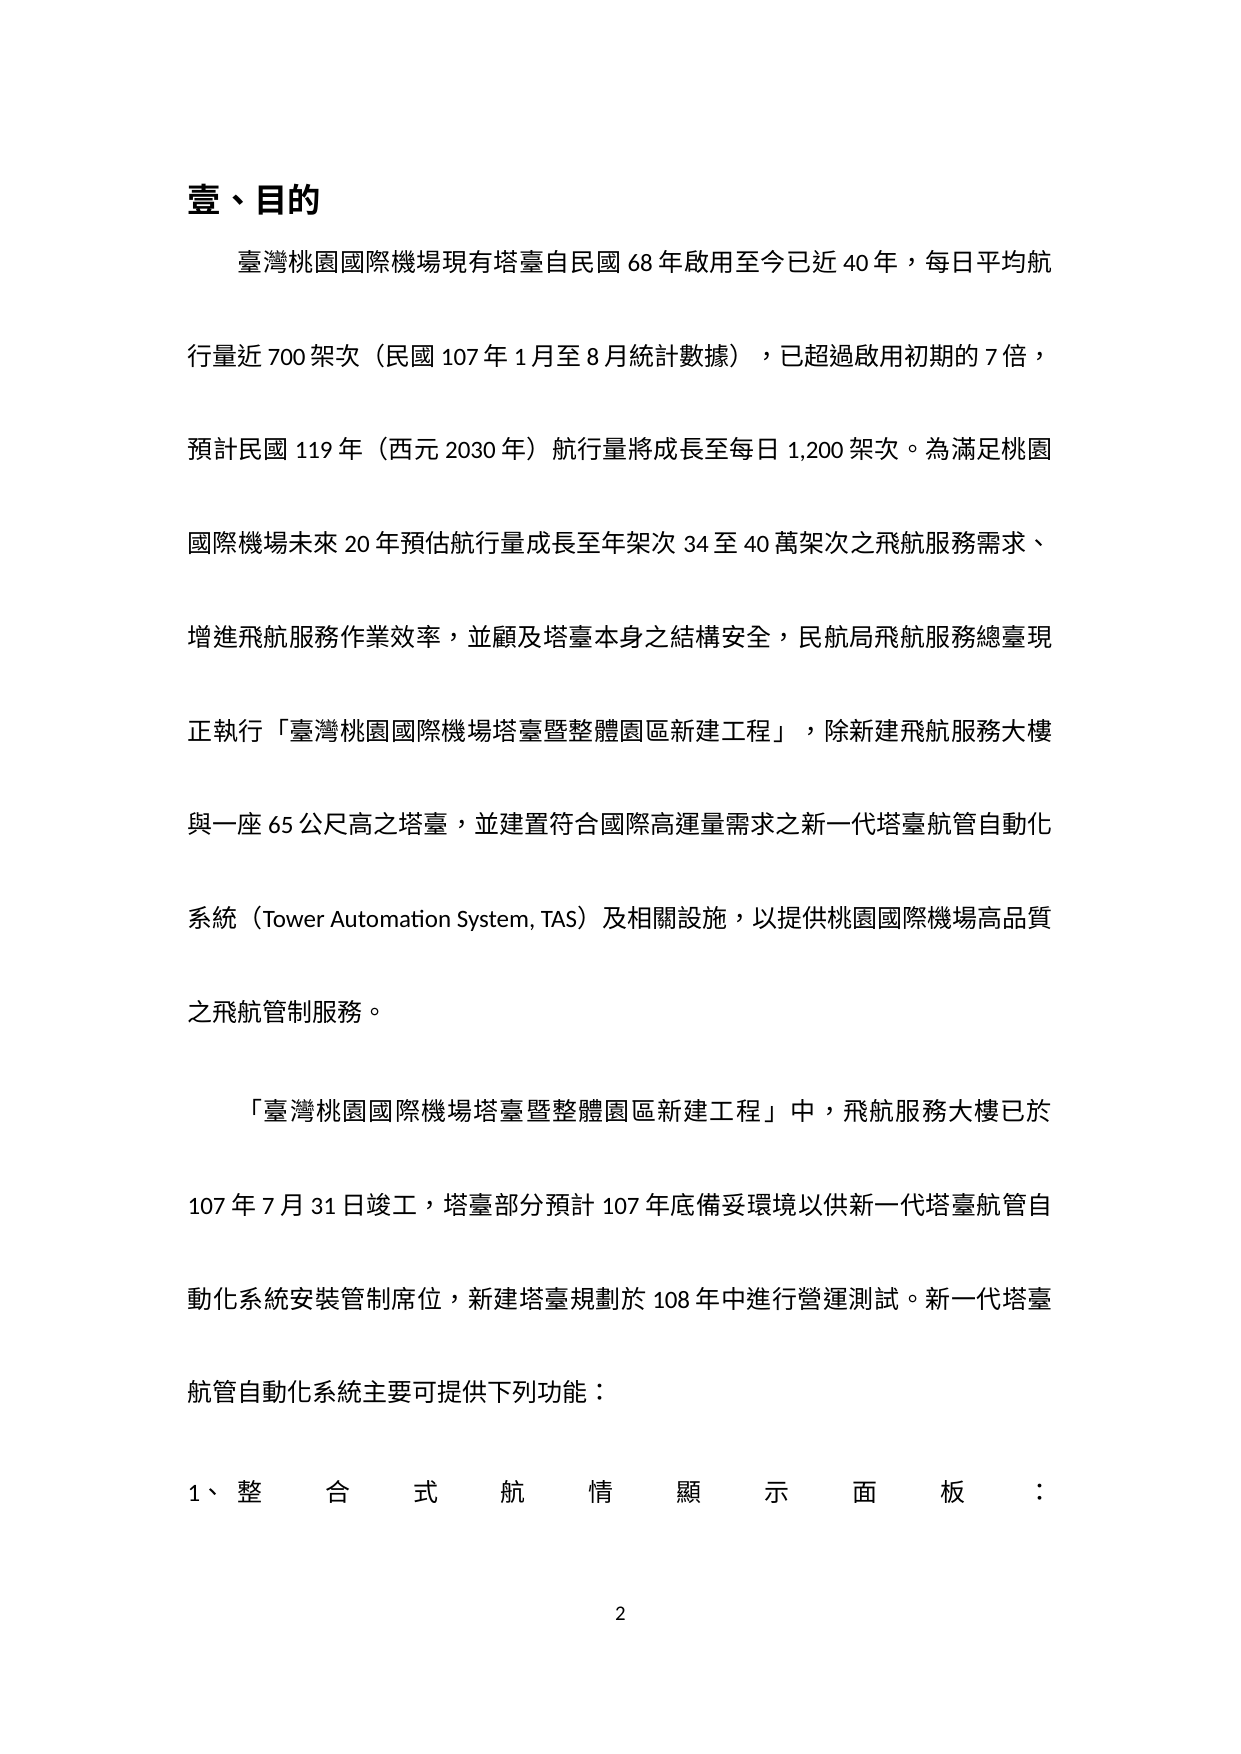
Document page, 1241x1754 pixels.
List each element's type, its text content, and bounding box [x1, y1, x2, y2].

text 臺灣桃園國際機場現有塔臺自民國68年啟用至今已近40年，每日平均航行量近700架次（民國107年1月至8月統計數據），已超過啟用初期的7倍，預計民國119年（西元2030年）航行量將成長至每日1,200架次。為滿足桃園國際機場未來20年預估航行量成長至年架次34至40萬架次之飛航服務需求、增進飛航服務作業效率，並顧及塔臺本身之結構安全，民航局飛航服務總臺現正執行「臺灣桃園國際機場塔臺暨整體園區新建工程」，除新建飛航服務大樓與一座65公尺高之塔臺，並建置符合國際高運量需求之新一代塔臺航管自動化系統（Tower Automation System, TAS）及相關設施，以提供桃園國際機場高品質之飛航管制服務。 [187, 219, 1053, 1031]
text 壹、目的 [187, 156, 1053, 219]
list 整合式航情顯示面板： 整合既有監視、飛航計畫、氣象、停機坪等資訊，將航情資訊集中呈現於TAS航情視窗，並於航情視窗中提供跑滑道燈光及助導航設備監控、數據鏈通信等功能，管制員無須個別操作既有系統作業面板，有助於提升管制作業效率。 [187, 1449, 1053, 1511]
text 「臺灣桃園國際機場塔臺暨整體園區新建工程」中，飛航服務大樓已於107年7月31日竣工，塔臺部分預計107年底備妥環境以供新一代塔臺航管自動化系統安裝管制席位，新建塔臺規劃於108年中進行營運測試。新一代塔臺航管自動化系統主要可提供下列功能： [187, 1068, 1053, 1412]
